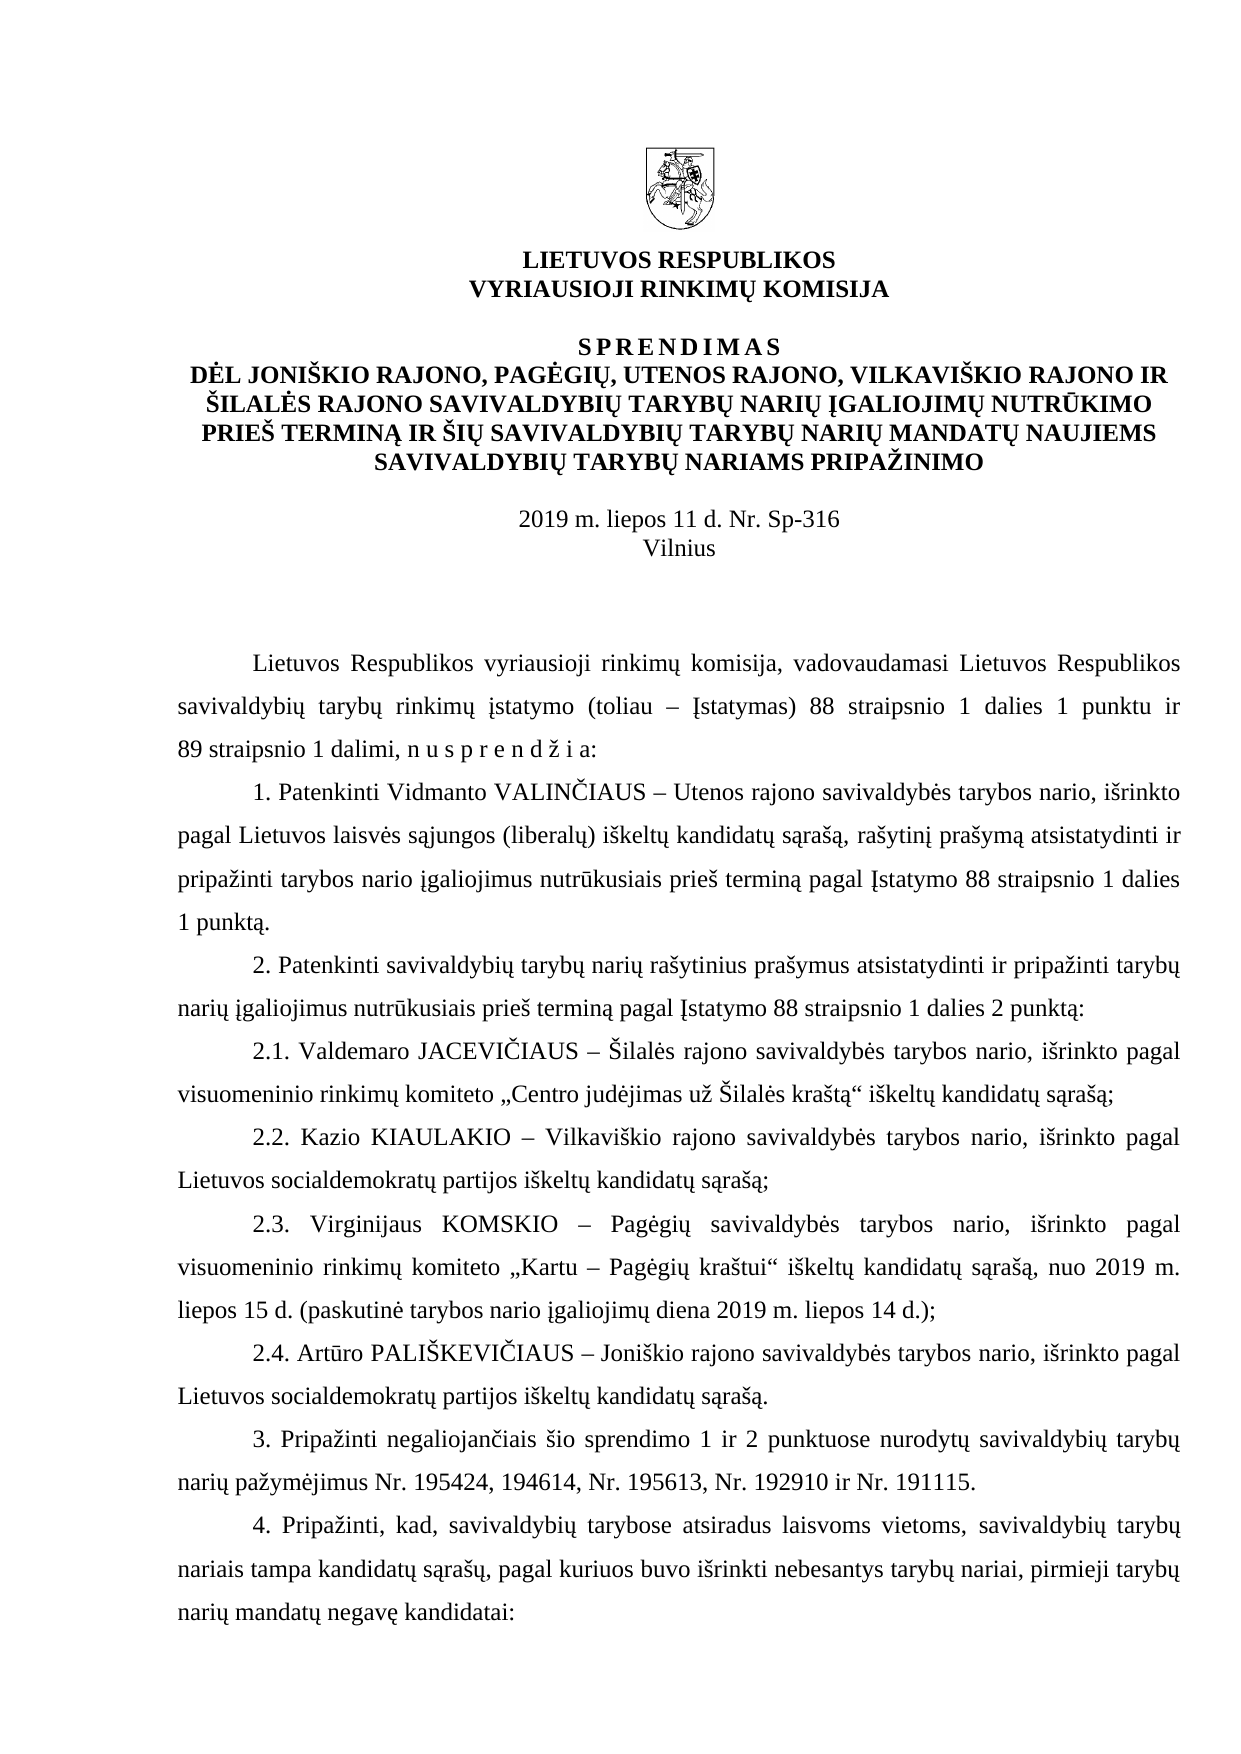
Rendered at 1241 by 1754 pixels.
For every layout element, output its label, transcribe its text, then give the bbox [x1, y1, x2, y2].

text SpREndimas [177, 332, 1181, 361]
text VYRIAUSIOJI RINKIMŲ KOMISIJA [177, 274, 1181, 303]
text 2.4. Artūro PALIŠKEVIČIAUS – Joniškio rajono savivaldybės tarybos nario, išrinkto pagal Lietuvos socialdemokratų partijos iškeltų kandidatų sąrašą. [177, 1338, 1181, 1410]
text 2.1. Valdemaro JACEVIČIAUS – Šilalės rajono savivaldybės tarybos nario, išrinkto pagal visuomeninio rinkimų komiteto „Centro judėjimas už Šilalės kraštą“ iškeltų kandidatų sąrašą; [177, 1036, 1181, 1108]
text DĖL JONIŠKIO RAJONO, PAGĖGIŲ, UTENOS RAJONO, VILKAVIŠKIO RAJONO IR ŠILALĖS RAJONO SAVIVALDYBIŲ TARYBŲ NARIŲ ĮGALIOJIMŲ NUTRŪKIMO PRIEŠ TERMINĄ IR ŠIŲ SAVIVALDYBIŲ TARYBŲ NARIŲ MANDATŲ NAUJIEMS SAVIVALDYBIŲ TARYBŲ NARIAMS PRIPAŽINIMO [177, 361, 1181, 476]
text 4. Pripažinti, kad, savivaldybių tarybose atsiradus laisvoms vietoms, savivaldybių tarybų nariais tampa kandidatų sąrašų, pagal kuriuos buvo išrinkti nebesantys tarybų nariai, pirmieji tarybų narių mandatų negavę kandidatai: [177, 1511, 1181, 1626]
text 2.2. Kazio KIAULAKIO – Vilkaviškio rajono savivaldybės tarybos nario, išrinkto pagal Lietuvos socialdemokratų partijos iškeltų kandidatų sąrašą; [177, 1122, 1181, 1194]
text 1. Patenkinti Vidmanto VALINČIAUS – Utenos rajono savivaldybės tarybos nario, išrinkto pagal Lietuvos laisvės sąjungos (liberalų) iškeltų kandidatų sąrašą, rašytinį prašymą atsistatydinti ir pripažinti tarybos nario įgaliojimus nutrūkusiais prieš terminą pagal Įstatymo 88 straipsnio 1 dalies 1 punktą. [177, 777, 1181, 936]
text LIETUVOS RESPUBLIKOS [177, 246, 1181, 274]
text 2.3. Virginijaus KOMSKIO – Pagėgių savivaldybės tarybos nario, išrinkto pagal visuomeninio rinkimų komiteto „Kartu – Pagėgių kraštui“ iškeltų kandidatų sąrašą, nuo 2019 m. liepos 15 d. (paskutinė tarybos nario įgaliojimų diena 2019 m. liepos 14 d.); [177, 1209, 1181, 1324]
text 3. Pripažinti negaliojančiais šio sprendimo 1 ir 2 punktuose nurodytų savivaldybių tarybų narių pažymėjimus Nr. 195424, 194614, Nr. 195613, Nr. 192910 ir Nr. 191115. [177, 1424, 1181, 1496]
text 2. Patenkinti savivaldybių tarybų narių rašytinius prašymus atsistatydinti ir pripažinti tarybų narių įgaliojimus nutrūkusiais prieš terminą pagal Įstatymo 88 straipsnio 1 dalies 2 punktą: [177, 950, 1181, 1022]
text Vilnius [177, 533, 1181, 562]
text 2019 m. liepos 11 d. Nr. Sp-316 [177, 504, 1181, 533]
text Lietuvos Respublikos vyriausioji rinkimų komisija, vadovaudamasi Lietuvos Respublikos savivaldybių tarybų rinkimų įstatymo (toliau – Įstatymas) 88 straipsnio 1 dalies 1 punktu ir 89 straipsnio 1 dalimi, nusprendžia: [177, 648, 1181, 763]
